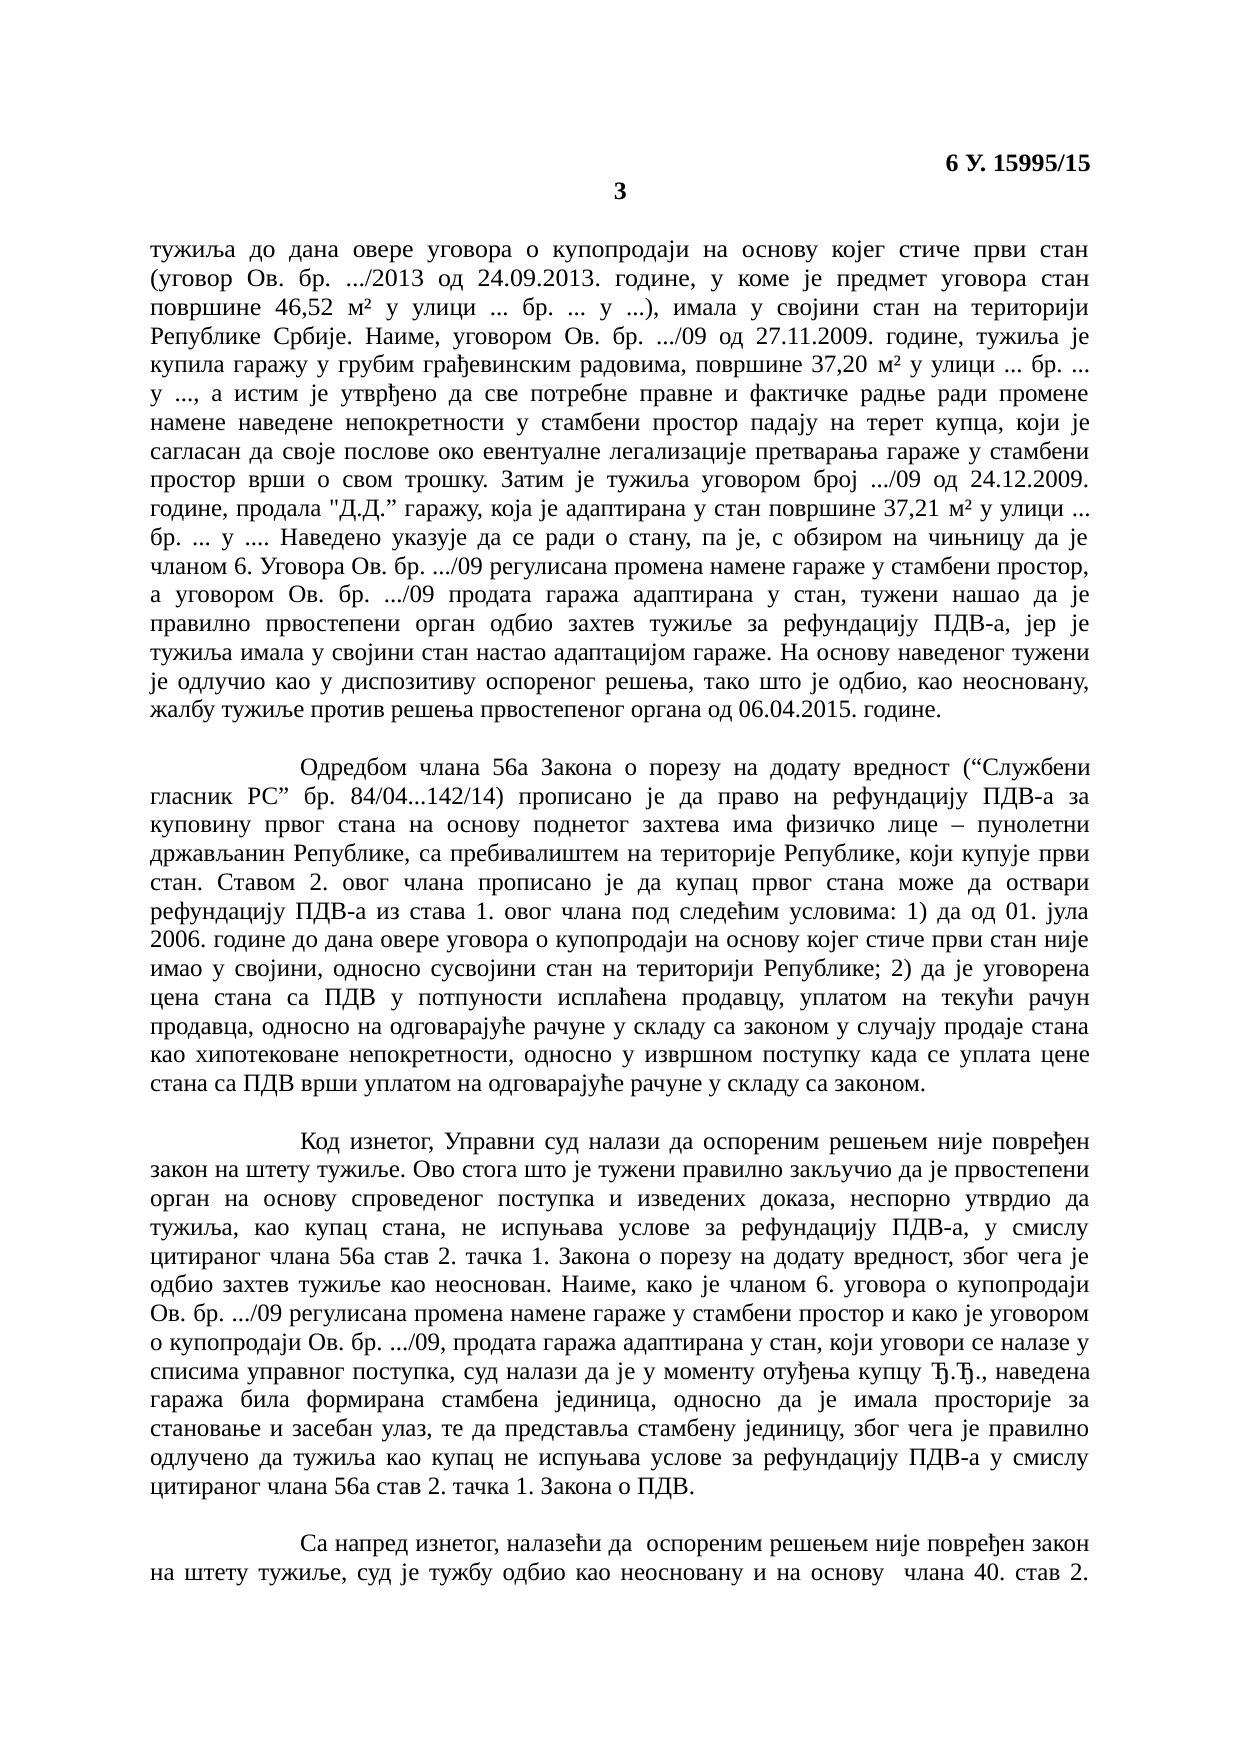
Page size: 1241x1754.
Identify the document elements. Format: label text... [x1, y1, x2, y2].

text Код изнетог, Управни суд налази да оспореним решењем није повређен закон на штету тужиље. Ово стога што је тужени правилно закључио да је првостепени орган на основу спроведеног поступка и изведених доказа, неспорно утврдио да тужиља, као купац стана, не испуњава услове за рефундацију ПДВ-а, у смислу цитираног члана 56а став 2. тачка 1. Закона о порезу на додату вредност, због чега је одбио захтев тужиље као неоснован. Наиме, како је чланом 6. уговора о купопродаји Ов. бр. .../09 регулисана промена намене гараже у стамбени простор и како је уговором о купопродаји Ов. бр. .../09, продата гаража адаптирана у стан, који уговори се налазе у списима управног поступка, суд налази да је у моменту отуђења купцу Ђ.Ђ., наведена гаража била формирана стамбена јединица, односно да је имала просторије за становање и засебан улаз, те да представља стамбену јединицу, због чега је правилно одлучено да тужиља као купац не испуњава услове за рефундацију ПДВ-а у смислу цитираног члана 56а став 2. тачка 1. Закона о ПДВ. [150, 1126, 1091, 1499]
text тужиља до дана овере уговора о купопродаји на основу којег стиче први стан (уговор Ов. бр. .../2013 од 24.09.2013. године, у коме је предмет уговора стан површине 46,52 м² у улици ... бр. ... у ...), имала у својини стан на територији Републике Србије. Наиме, уговором Ов. бр. .../09 од 27.11.2009. године, тужиља је купила гаражу у грубим грађевинским радовима, површине 37,20 м² у улици ... бр. ... у ..., а истим је утврђено да све потребне правне и фактичке радње ради промене намене наведене непокретности у стамбени простор падају на терет купца, који је сагласан да своје послове око евентуалне легализације претварања гараже у стамбени простор врши о свом трошку. Затим је тужиља уговором број .../09 од 24.12.2009. године, продала "Д.Д.” гаражу, која је адаптирана у стан површине 37,21 м² у улици ... бр. ... у .... Наведено указује да се ради о стану, па је, с обзиром на чињницу да је чланом 6. Уговора Ов. бр. .../09 регулисана промена намене гараже у стамбени простор, а уговором Ов. бр. .../09 продата гаража адаптирана у стан, тужени нашао да је правилно првостепени орган одбио захтев тужиље за рефундацију ПДВ-а, јер је тужиља имала у својини стан настао адаптацијом гараже. На основу наведеног тужени је одлучио као у диспозитиву оспореног решења, тако што је одбио, као неосновану, жалбу тужиље против решења првостепеног органа од 06.04.2015. године. [150, 234, 1091, 723]
text Одредбом члана 56а Закона о порезу на додату вредност (“Службени гласник РС” бр. 84/04...142/14) прописано је да право на рефундацију ПДВ-а за куповину првог стана на основу поднетог захтева има физичко лице – пунолетни држављанин Републике, са пребивалиштем на територије Републике, који купује први стан. Ставом 2. овог члана прописано је да купац првог стана може да оствари рефундацију ПДВ-а из става 1. овог члана под следећим условима: 1) да од 01. јула 2006. године до дана овере уговора о купопродаји на основу којег стиче први стан није имао у својини, односно сусвојини стан на територији Републике; 2) да је уговорена цена стана са ПДВ у потпуности исплаћена продавцу, уплатом на текући рачун продавца, односно на одговарајуће рачуне у складу са законом у случају продаје стана као хипотековане непокретности, односно у извршном поступку када се уплата цене стана са ПДВ врши уплатом на одговарајуће рачуне у складу са законом. [150, 752, 1091, 1097]
text Са напред изнетог, налазећи да оспореним решењем није повређен закон на штету тужиље, суд је тужбу одбио као неосновану и на основу члана 40. став 2. [150, 1528, 1091, 1586]
